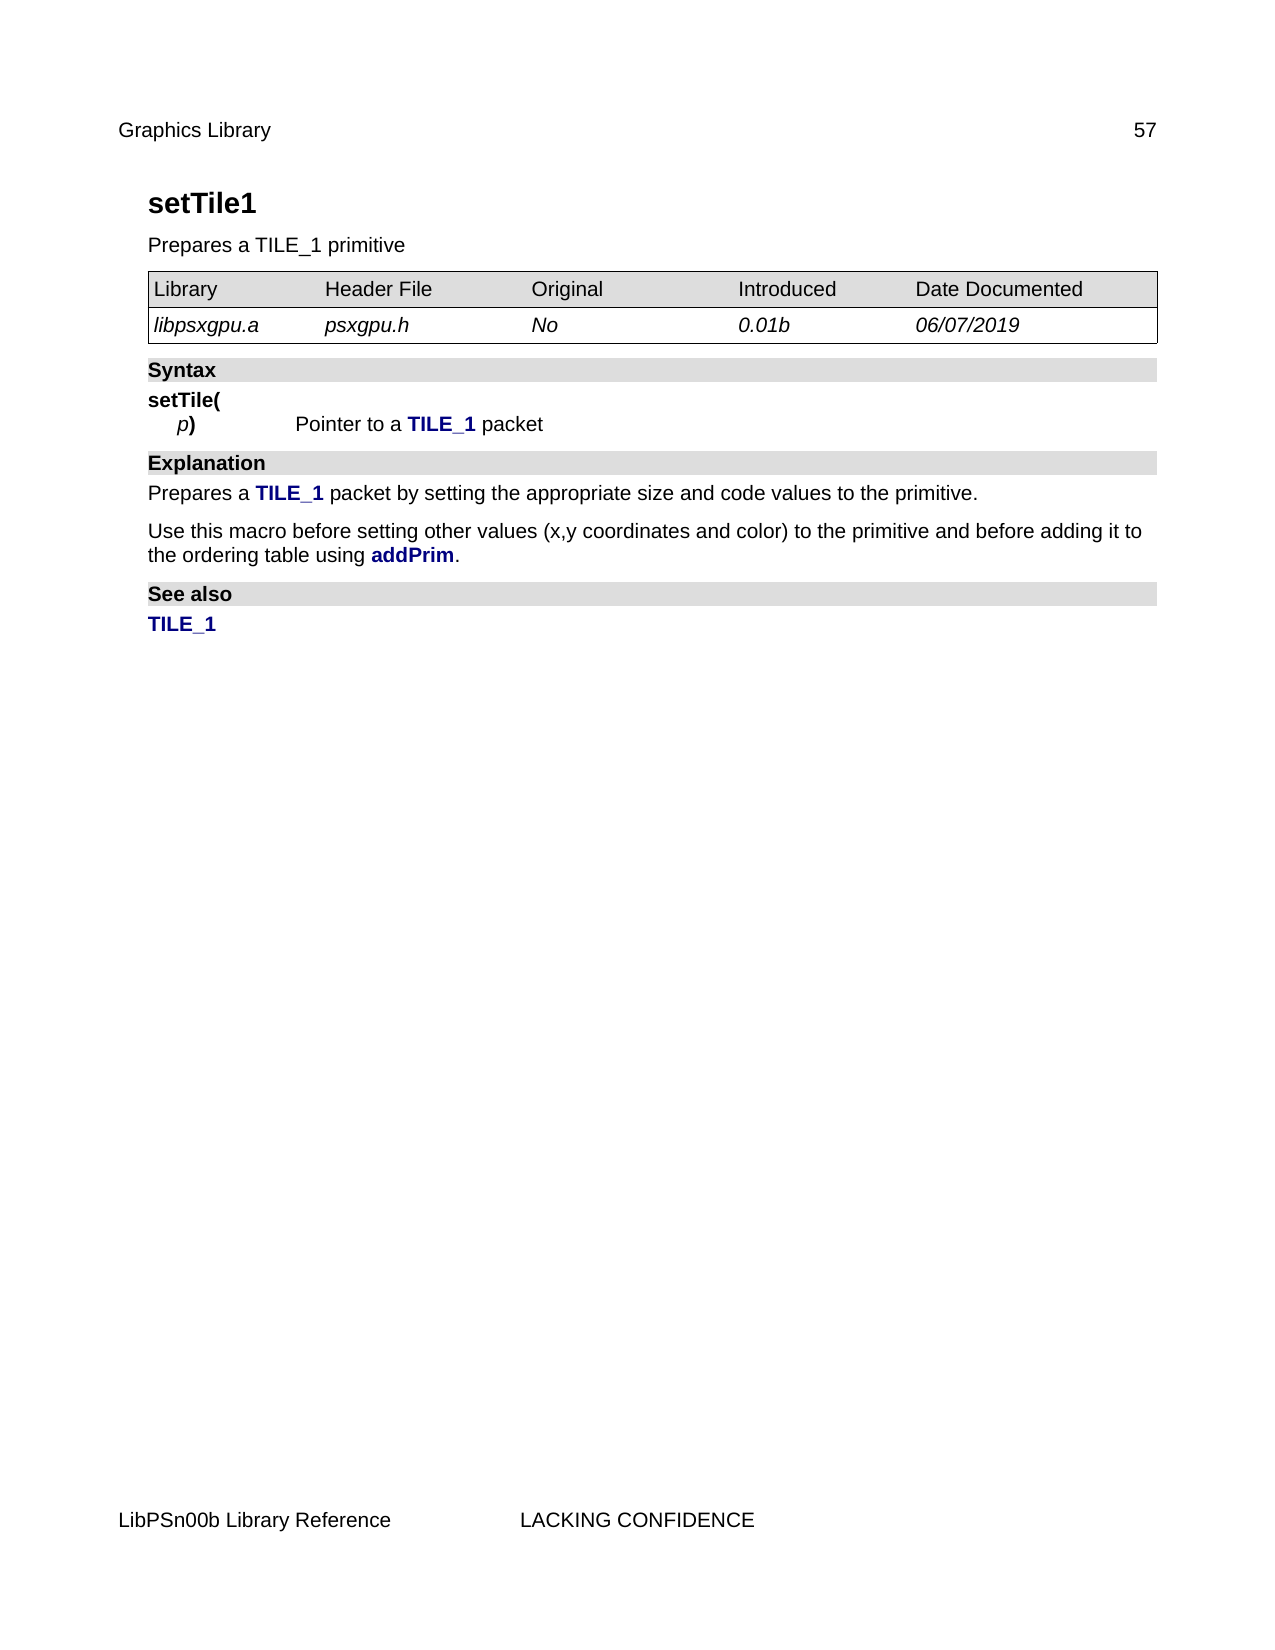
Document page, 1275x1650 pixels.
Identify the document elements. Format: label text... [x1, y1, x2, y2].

text p) Pointer to a TILE_1 packet [148, 412, 1157, 436]
subtitle See also [148, 582, 1157, 606]
text Use this macro before setting other values (x,y coordinates and color) to the primitive and before adding it to the ordering table using addPrim. [148, 519, 1157, 567]
text Prepares a TILE_1 packet by setting the appropriate size and code values to the primitive. [148, 481, 1157, 504]
subtitle Explanation [148, 451, 1157, 475]
subtitle setTile1 [148, 186, 1157, 220]
text Prepares a TILE_1 primitive [148, 232, 1157, 256]
subtitle Syntax [148, 358, 1157, 382]
text setTile( [148, 388, 1157, 412]
text TILE_1 [148, 612, 1157, 636]
text Library Header File Original Introduced Date Documented [149, 272, 1157, 307]
text libpsxgpu.a psxgpu.h No 0.01b 06/07/2019 [149, 308, 1157, 343]
